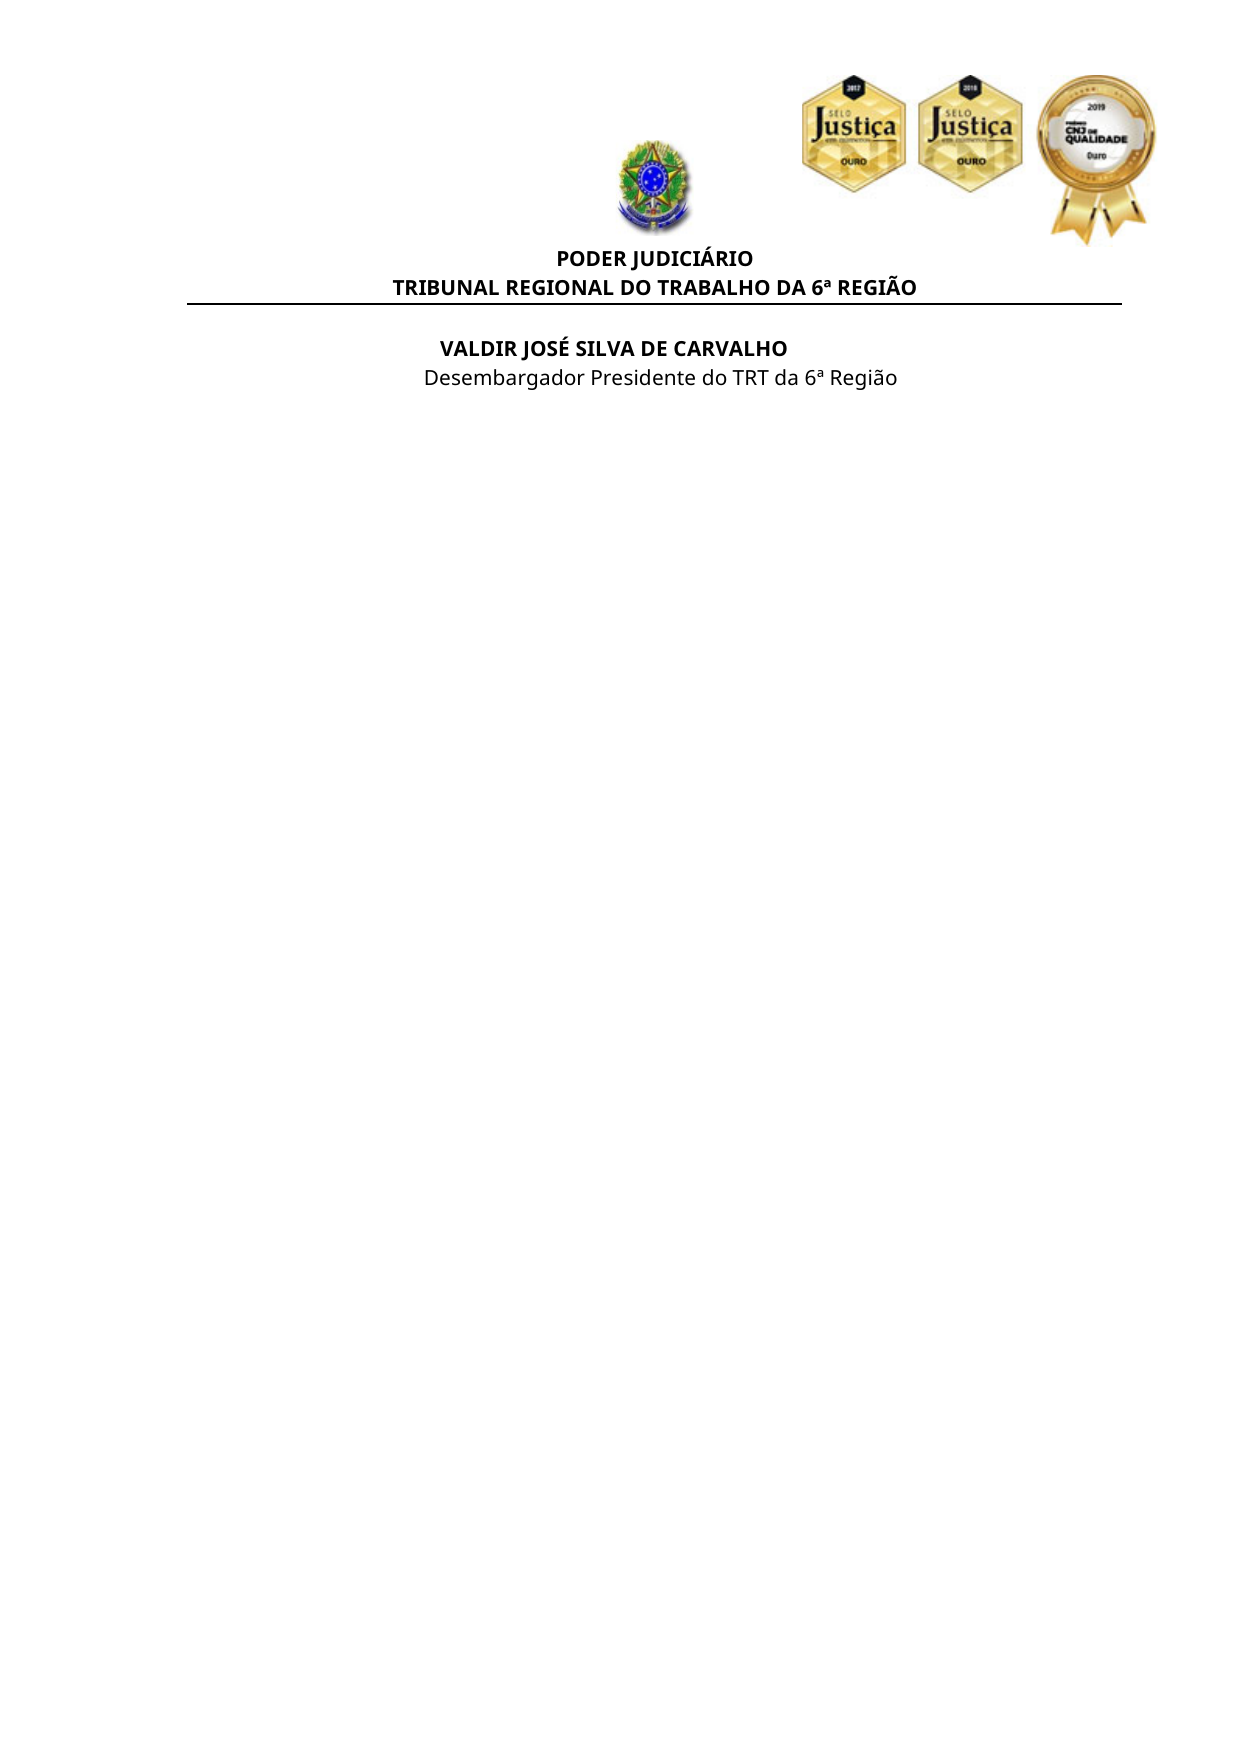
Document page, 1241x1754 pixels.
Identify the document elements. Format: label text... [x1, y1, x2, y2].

subtitle Desembargador Presidente do TRT da 6ª Região [423, 362, 1122, 391]
picture [615, 140, 694, 236]
picture [802, 75, 1158, 247]
subtitle VALDIR JOSÉ SILVA DE CARVALHO [423, 334, 1122, 362]
